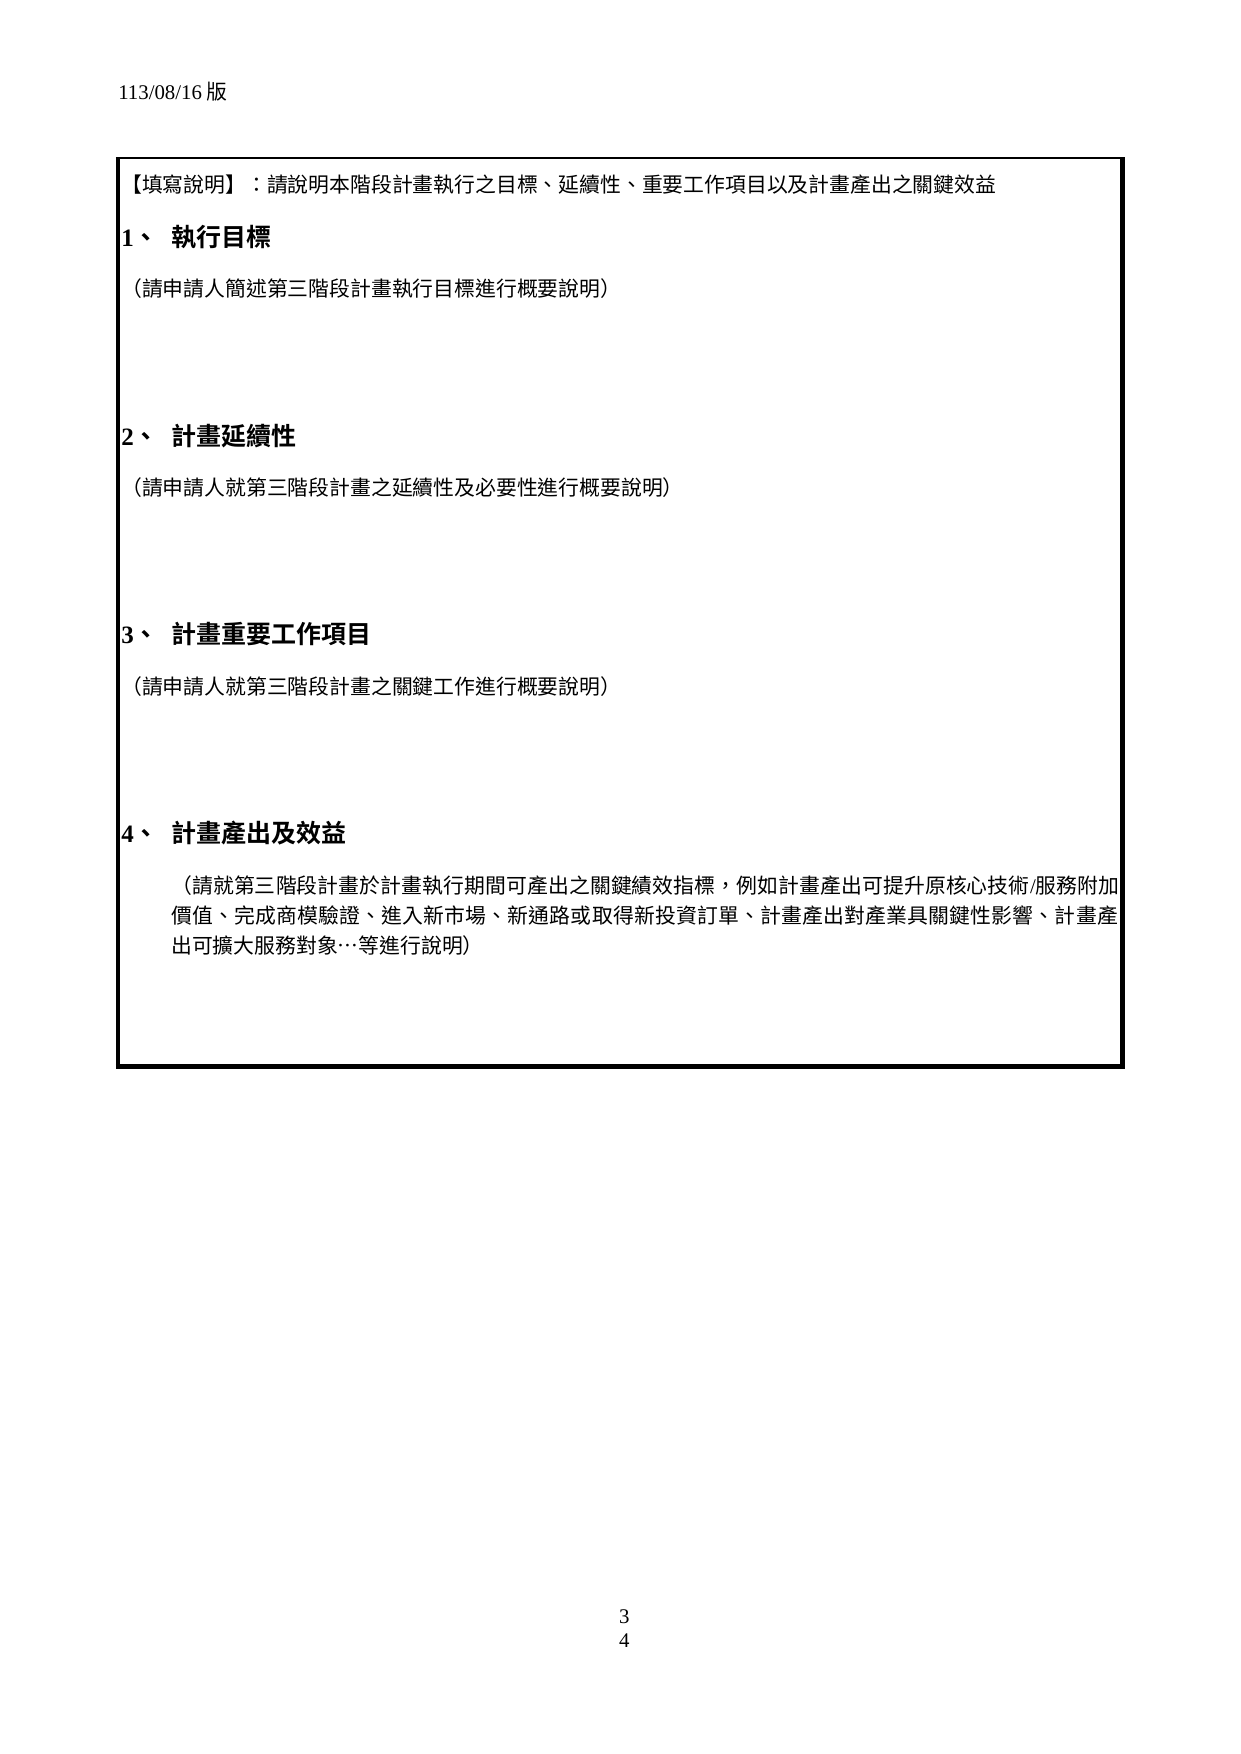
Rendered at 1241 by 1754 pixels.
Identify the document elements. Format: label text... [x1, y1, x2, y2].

table_cell 【填寫說明】：請說明本階段計畫執行之目標、延續性、重要工作項目以及計畫產出之關鍵效益 執行目標 （請申請人簡述第三階段計畫執行目標進行概要說明） 計畫延續性 （請申請人就第三階段計畫之延續性及必要性進行概要說明） 計畫重要工作項目 （請申請人就第三階段計畫之關鍵工作進行概要說明） 計畫產出及效益 （請就第三階段計畫於計畫執行期間可產出之關鍵績效指標，例如計畫產出可提升原核心技術/服務附加價值、完成商模驗證、進入新市場、新通路或取得新投資訂單、計畫產出對產業具關鍵性影響、計畫產出可擴大服務對象…等進行說明） [120, 159, 1120, 1064]
